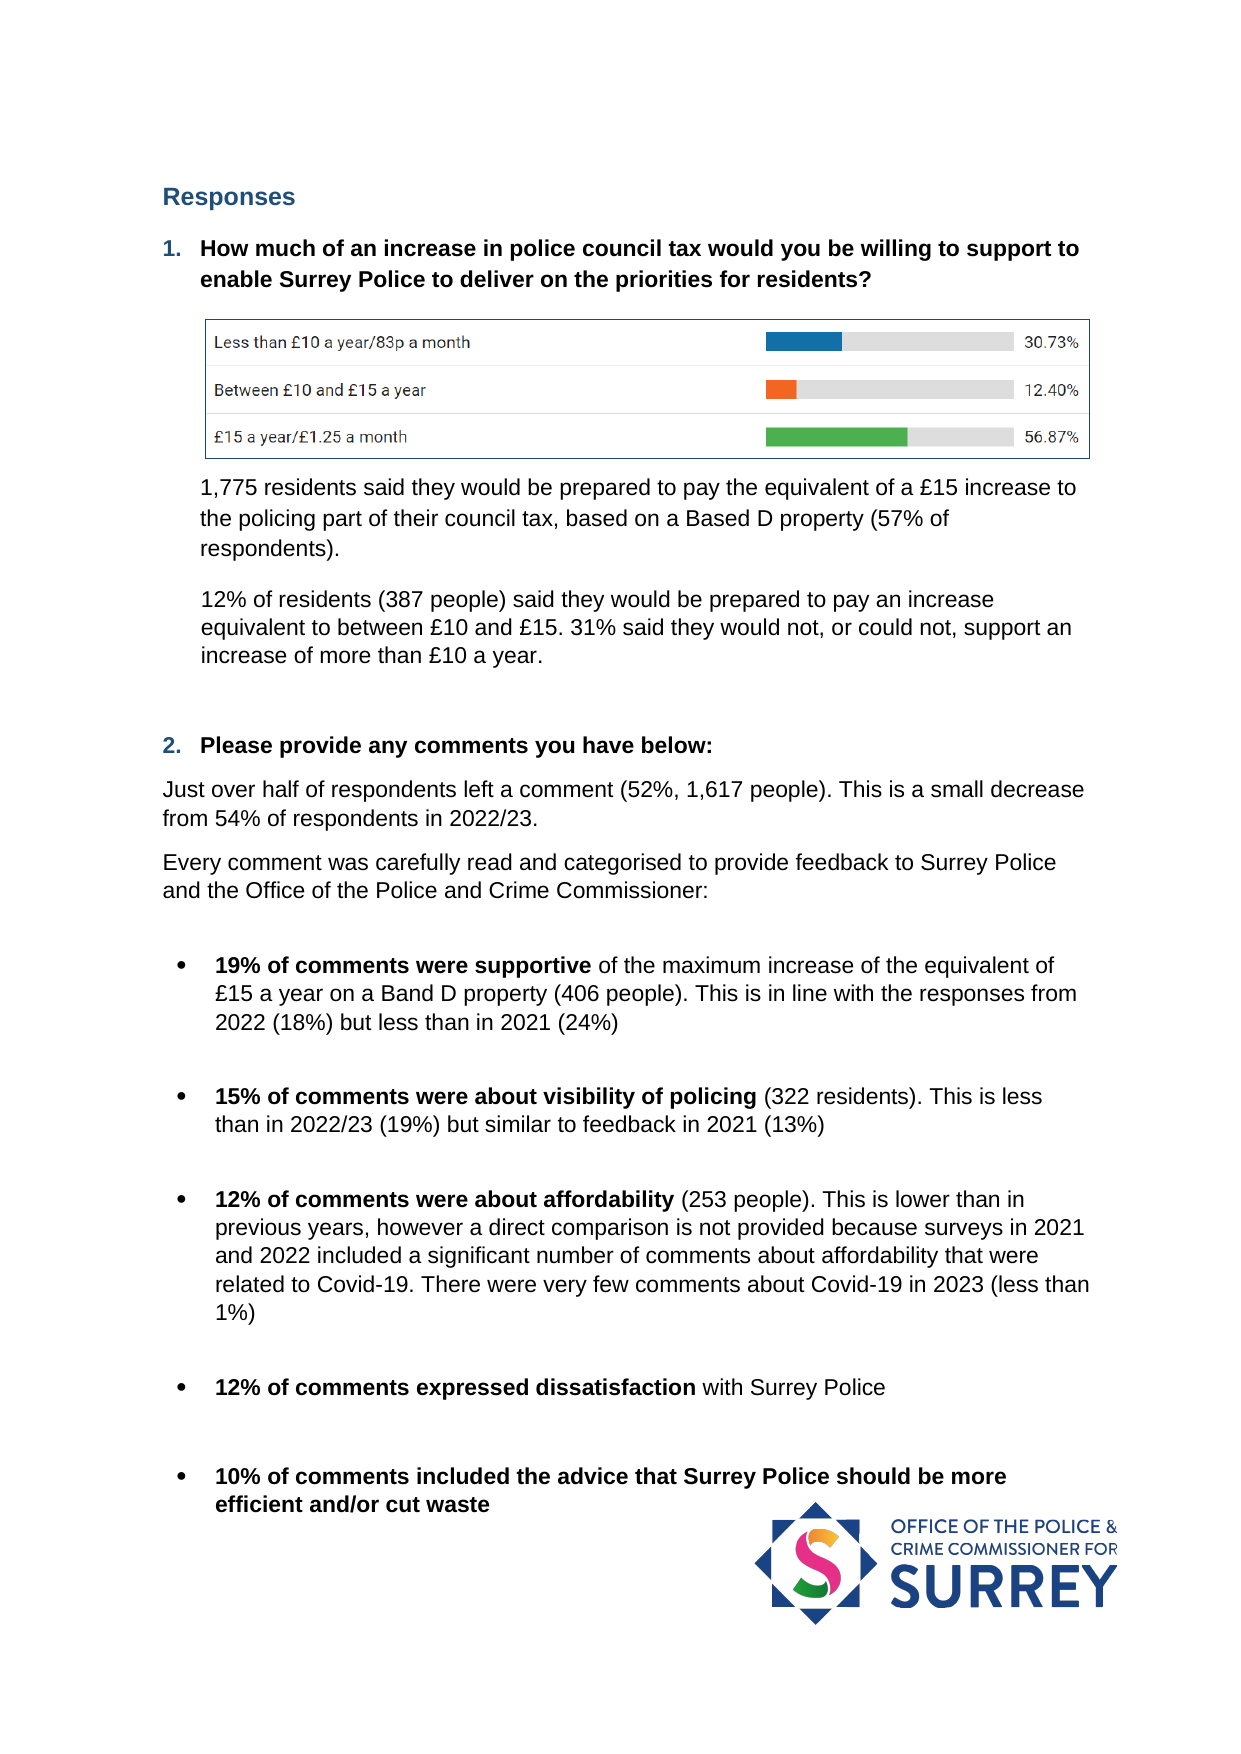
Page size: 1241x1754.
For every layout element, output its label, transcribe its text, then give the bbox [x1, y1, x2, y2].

list 10% of comments included the advice that Surrey Police should be more efficient and/or cut waste [177, 1463, 1090, 1547]
text Just over half of respondents left a comment (52%, 1,617 people). This is a small decrease from 54% of respondents in 2022/23. [162, 776, 1090, 831]
list 12% of comments expressed dissatisfaction with Surrey Police [177, 1373, 1090, 1400]
list Please provide any comments you have below: [162, 732, 1090, 758]
list 15% of comments were about visibility of policing (322 residents). This is less than in 2022/23 (19%) but similar to feedback in 2021 (13%) [177, 1083, 1090, 1168]
text Every comment was carefully read and categorised to provide feedback to Surrey Police and the Office of the Police and Crime Commissioner: [162, 849, 1090, 934]
list 12% of comments were about affordability (253 people). This is lower than in previous years, however a direct comparison is not provided because surveys in 2021 and 2022 included a significant number of comments about affordability that were related to Covid-19. There were very few comments about Covid-19 in 2023 (less than 1%) [177, 1186, 1090, 1355]
text 12% of residents (387 people) said they would be prepared to pay an increase equivalent to between £10 and £15. 31% said they would not, or could not, support an increase of more than £10 a year. [162, 586, 1090, 668]
list 19% of comments were supportive of the maximum increase of the equivalent of £15 a year on a Band D property (406 people). This is in line with the responses from 2022 (18%) but less than in 2021 (24%) [177, 952, 1090, 1065]
text Responses [162, 181, 1090, 210]
list How much of an increase in police council tax would you be willing to support to enable Surrey Police to deliver on the priorities for residents? [162, 235, 1090, 292]
text 1,775 residents said they would be prepared to pay the equivalent of a £15 increase to the policing part of their council tax, based on a Based D property (57% of respondents). [200, 312, 1090, 561]
